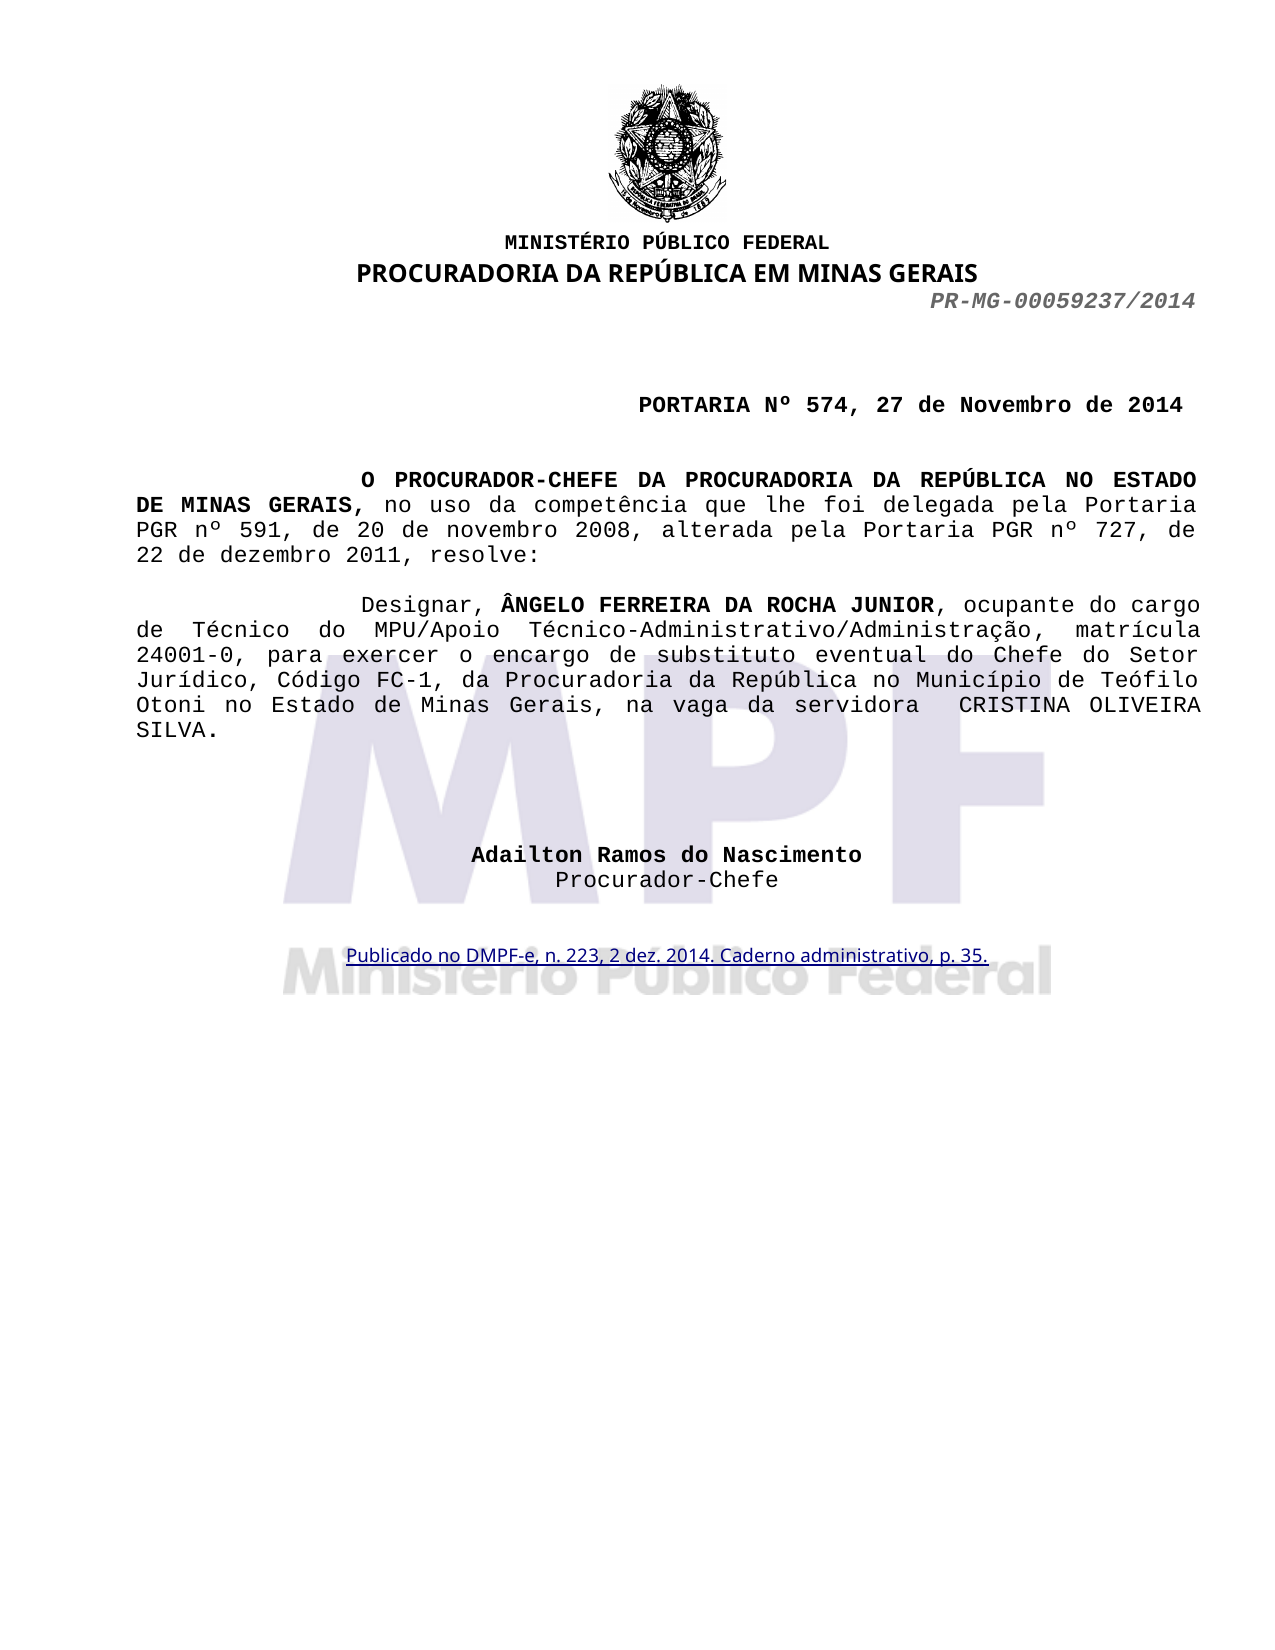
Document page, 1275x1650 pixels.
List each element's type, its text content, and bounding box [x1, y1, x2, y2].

text PORTARIA Nº 574, 27 de Novembro de 2014 [511, 393, 1198, 418]
picture [283, 893, 1051, 943]
text O PROCURADOR-CHEFE DA PROCURADORIA DA REPÚBLICA NO ESTADO DE MINAS GERAIS, no uso da competência que lhe foi delegada pela Portaria PGR nº 591, de 20 de novembro 2008, alterada pela Portaria PGR nº 727, de 22 de dezembro 2011, resolve: [136, 468, 1198, 568]
text Designar, ÂNGELO FERREIRA DA ROCHA JUNIOR, ocupante do cargo de Técnico do MPU/Apoio Técnico-Administrativo/Administração, matrícula 24001-0, para exercer o encargo de substituto eventual do Chefe do Setor Jurídico, Código FC-1, da Procuradoria da República no Município de Teófilo Otoni no Estado de Minas Gerais, na vaga da servidora CRISTINA OLIVEIRA SILVA. [136, 593, 1201, 743]
text Procurador-Chefe [136, 868, 1198, 893]
picture [608, 84, 727, 223]
picture [283, 968, 1051, 995]
text Publicado no DMPF-e, n. 223, 2 dez. 2014. Caderno administrativo, p. 35. [136, 943, 1198, 968]
picture [283, 743, 1051, 843]
text PR-MG-00059237/2014 [136, 289, 1198, 316]
text Adailton Ramos do Nascimento [136, 843, 1198, 868]
